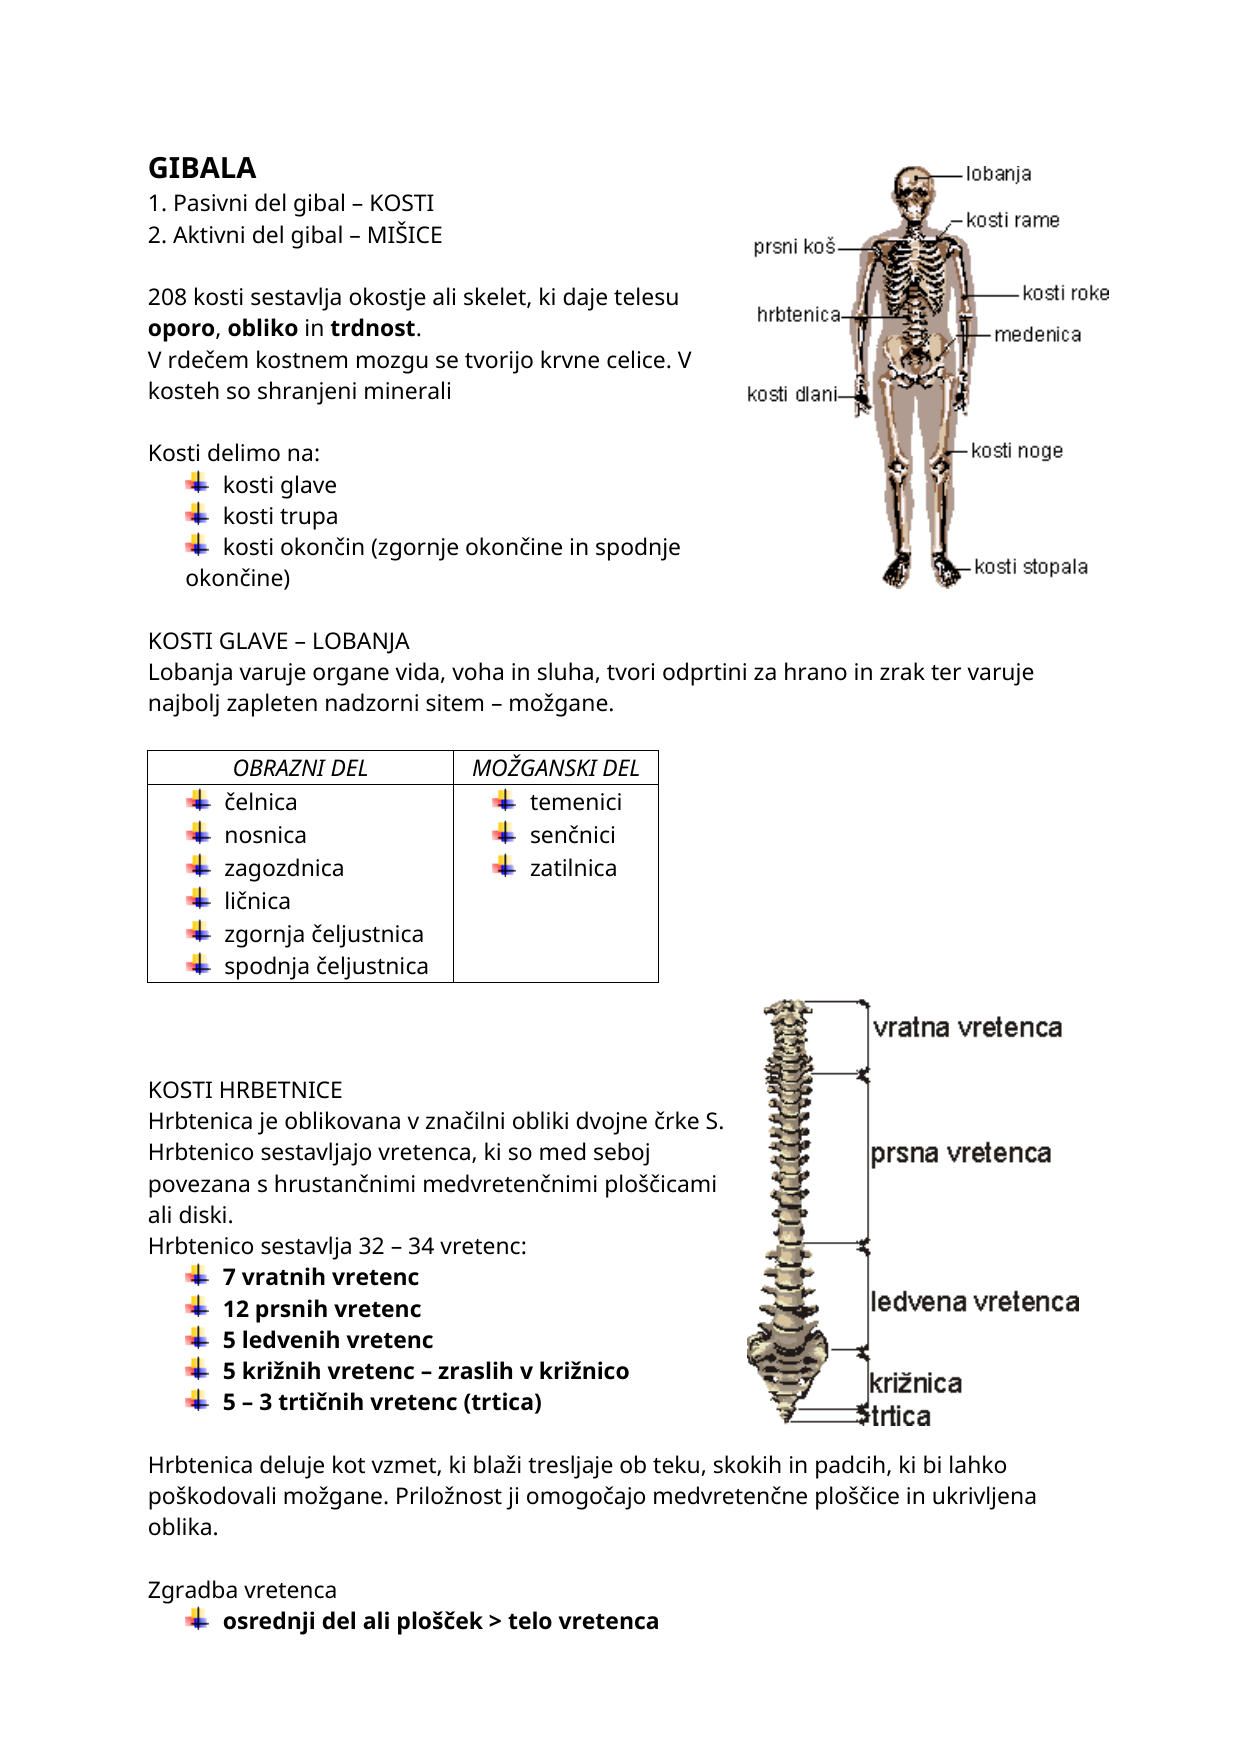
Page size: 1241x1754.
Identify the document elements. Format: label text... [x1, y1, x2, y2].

table_header MOŽGANSKI DEL [454, 751, 658, 784]
text Hrbtenica je oblikovana v značilni obliki dvojne črke S. [148, 1105, 747, 1136]
text [1079, 1074, 1093, 1105]
picture [747, 166, 1109, 589]
text kosti trupa [185, 500, 747, 531]
table_cell čelnica [148, 785, 453, 817]
text 5 – 3 trtičnih vretenc (trtica) [185, 1386, 747, 1418]
table_cell senčnici [454, 818, 658, 850]
text Hrbtenica deluje kot vzmet, ki blaži tresljaje ob teku, skokih in padcih, ki bi lahko poškodovali možgane. Priložnost ji omogočajo medvretenčne ploščice in ukrivljena oblika. [148, 1449, 1093, 1543]
text 208 kosti sestavlja okostje ali skelet, ki daje telesu oporo, obliko in trdnost. [148, 281, 747, 343]
picture [185, 1355, 209, 1380]
text V rdečem kostnem mozgu se tvorijo krvne celice. V kosteh so shranjeni minerali [148, 343, 747, 406]
text Lobanja varuje organe vida, voha in sluha, tvori odprtini za hrano in zrak ter varuje najbolj zapleten nadzorni sitem – možgane. [148, 656, 1093, 718]
text 7 vratnih vretenc [185, 1261, 747, 1293]
picture [185, 1324, 209, 1349]
table_cell zagozdnica [148, 850, 453, 883]
picture [185, 1387, 209, 1411]
table_cell [454, 916, 658, 949]
text Hrbtenico sestavljajo vretenca, ki so med seboj povezana s hrustančnimi medvretenčnimi ploščicami ali diski. [148, 1136, 747, 1230]
text 1. Pasivni del gibal – KOSTI [148, 187, 747, 218]
table_cell zgornja čeljustnica [148, 916, 453, 949]
text KOSTI HRBETNICE [148, 1074, 747, 1105]
picture [185, 469, 209, 493]
picture [492, 787, 516, 811]
picture [186, 819, 211, 844]
picture [747, 998, 1079, 1426]
text Kosti delimo na: [148, 437, 747, 468]
table_cell [454, 949, 658, 982]
picture [185, 500, 209, 525]
text [1079, 1324, 1093, 1355]
text KOSTI GLAVE – LOBANJA [148, 625, 1093, 656]
table_cell zatilnica [454, 850, 658, 883]
text osrednji del ali plošček > telo vretenca [185, 1605, 1093, 1636]
table_header OBRAZNI DEL [148, 751, 453, 784]
table_cell ličnica [148, 883, 453, 916]
picture [186, 951, 211, 975]
text [1079, 1293, 1093, 1324]
text kosti glave [185, 468, 747, 500]
text Zgradba vretenca [148, 1574, 1093, 1605]
text Hrbtenico sestavlja 32 – 34 vretenc: [148, 1230, 747, 1261]
picture [186, 918, 211, 942]
picture [186, 852, 211, 877]
text 5 križnih vretenc – zraslih v križnico [185, 1355, 747, 1386]
table_cell temenici [454, 785, 658, 817]
picture [185, 1293, 209, 1317]
text 2. Aktivni del gibal – MIŠICE [148, 218, 747, 250]
text [1079, 1261, 1093, 1293]
picture [185, 1605, 209, 1630]
text kosti okončin (zgornje okončine in spodnje okončine) [185, 531, 1093, 593]
subtitle GIBALA [148, 148, 1093, 187]
table_cell nosnica [148, 818, 453, 850]
picture [185, 531, 209, 556]
picture [186, 885, 211, 909]
picture [186, 787, 211, 811]
picture [185, 1262, 209, 1286]
picture [492, 819, 516, 844]
table_cell [454, 883, 658, 916]
picture [492, 852, 516, 877]
text 12 prsnih vretenc [185, 1293, 747, 1324]
text 5 ledvenih vretenc [185, 1324, 747, 1355]
table_cell spodnja čeljustnica [148, 949, 453, 982]
